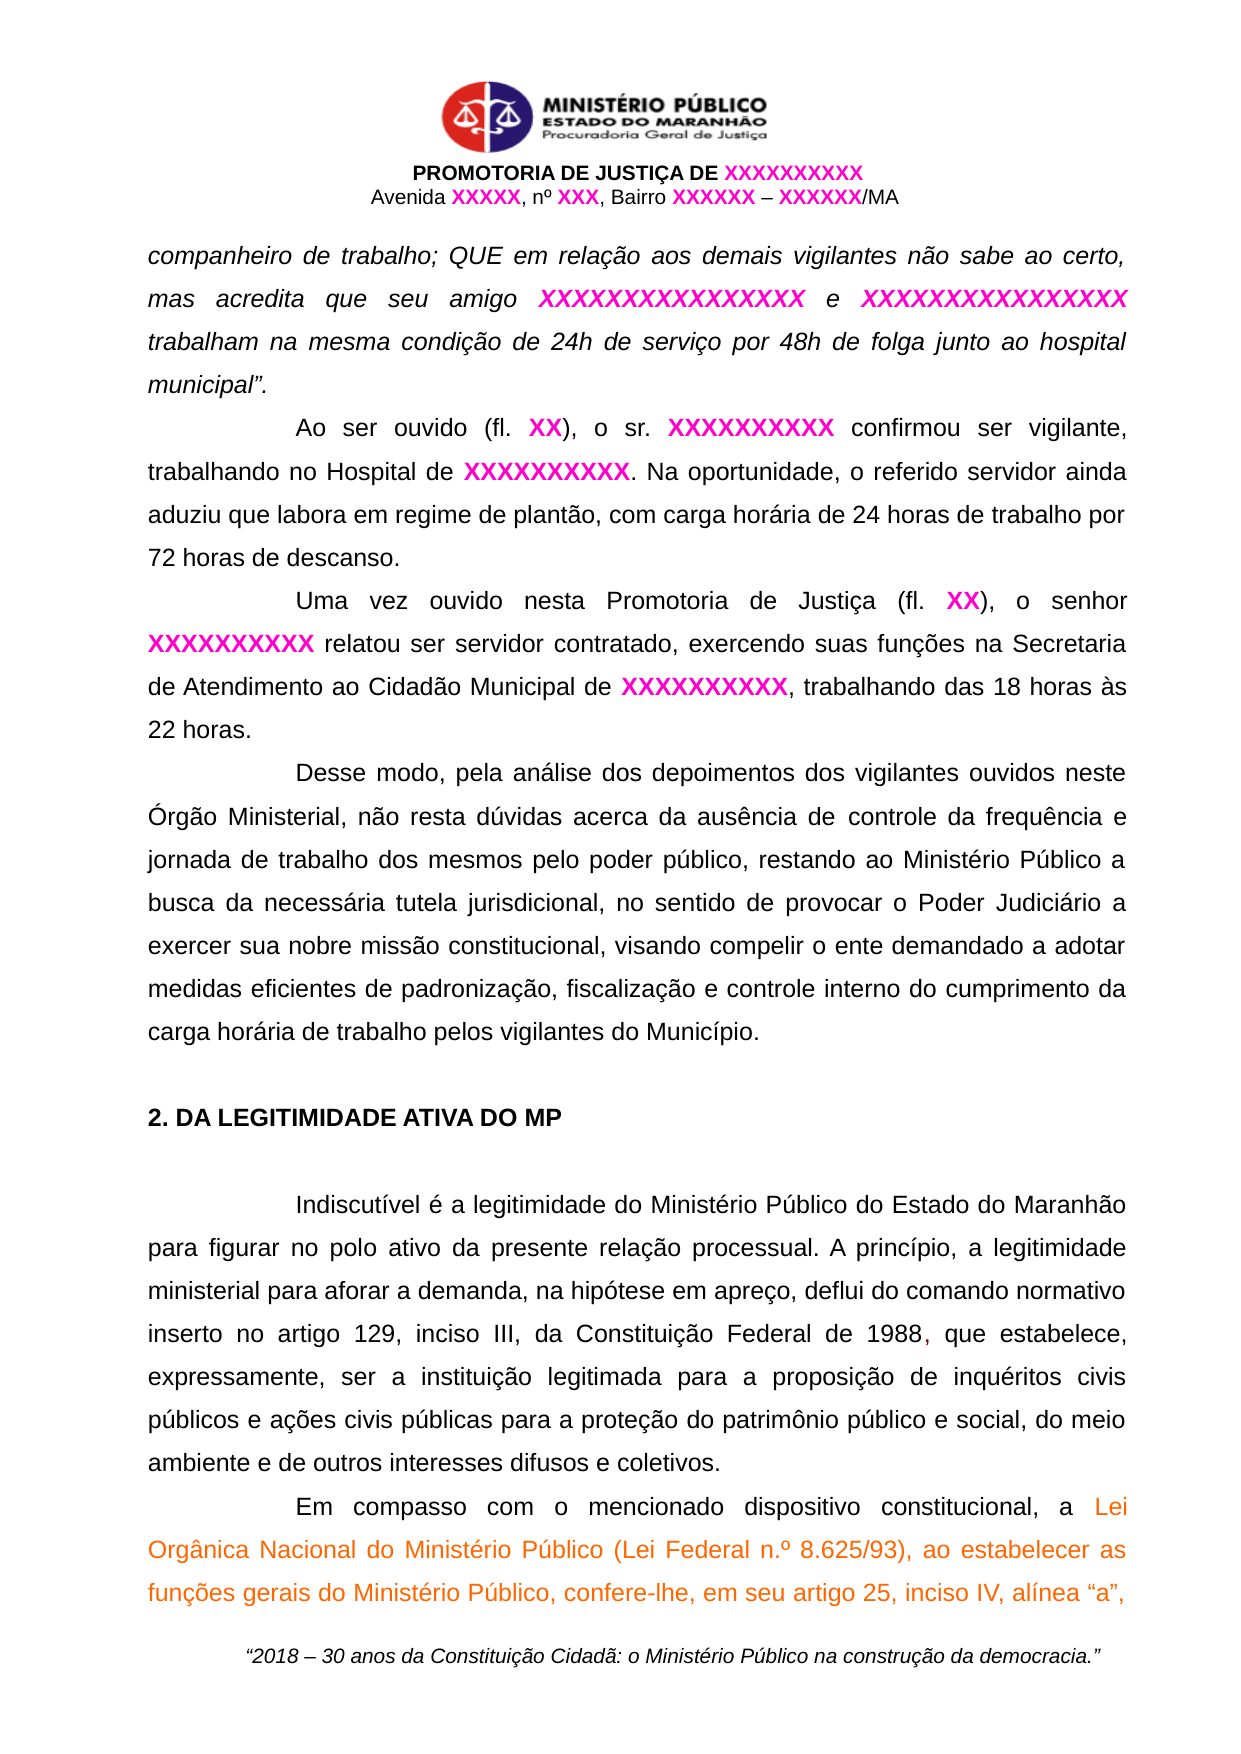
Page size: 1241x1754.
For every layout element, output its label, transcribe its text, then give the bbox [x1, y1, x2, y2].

text Uma vez ouvido nesta Promotoria de Justiça (fl. XX), o senhor XXXXXXXXXX relatou ser servidor contratado, exercendo suas funções na Secretaria de Atendimento ao Cidadão Municipal de XXXXXXXXXX, trabalhando das 18 horas às 22 horas. [148, 586, 1128, 744]
text 2. DA LEGITIMIDADE ATIVA DO MP [148, 1103, 1128, 1132]
text Desse modo, pela análise dos depoimentos dos vigilantes ouvidos neste Órgão Ministerial, não resta dúvidas acerca da ausência de controle da frequência e jornada de trabalho dos mesmos pelo poder público, restando ao Ministério Público a busca da necessária tutela jurisdicional, no sentido de provocar o Poder Judiciário a exercer sua nobre missão constitucional, visando compelir o ente demandado a adotar medidas eficientes de padronização, fiscalização e controle interno do cumprimento da carga horária de trabalho pelos vigilantes do Município. [148, 758, 1128, 1046]
text Indiscutível é a legitimidade do Ministério Público do Estado do Maranhão para figurar no polo ativo da presente relação processual. A princípio, a legitimidade ministerial para aforar a demanda, na hipótese em apreço, deflui do comando normativo inserto no artigo 129, inciso III, da Constituição Federal de 1988, que estabelece, expressamente, ser a instituição legitimada para a proposição de inquéritos civis públicos e ações civis públicas para a proteção do patrimônio público e social, do meio ambiente e de outros interesses difusos e coletivos. [148, 1190, 1128, 1477]
picture [436, 75, 774, 161]
text Em compasso com o mencionado dispositivo constitucional, a Lei Orgânica Nacional do Ministério Público (Lei Federal n.º 8.625/93), ao estabelecer as funções gerais do Ministério Público, confere-lhe, em seu artigo 25, inciso IV, alínea “a”, [148, 1492, 1128, 1607]
text companheiro de trabalho; QUE em relação aos demais vigilantes não sabe ao certo, mas acredita que seu amigo XXXXXXXXXXXXXXXX e XXXXXXXXXXXXXXXX trabalham na mesma condição de 24h de serviço por 48h de folga junto ao hospital municipal”. [148, 241, 1128, 399]
text Ao ser ouvido (fl. XX), o sr. XXXXXXXXXX confirmou ser vigilante, trabalhando no Hospital de XXXXXXXXXX. Na oportunidade, o referido servidor ainda aduziu que labora em regime de plantão, com carga horária de 24 horas de trabalho por 72 horas de descanso. [148, 413, 1128, 572]
